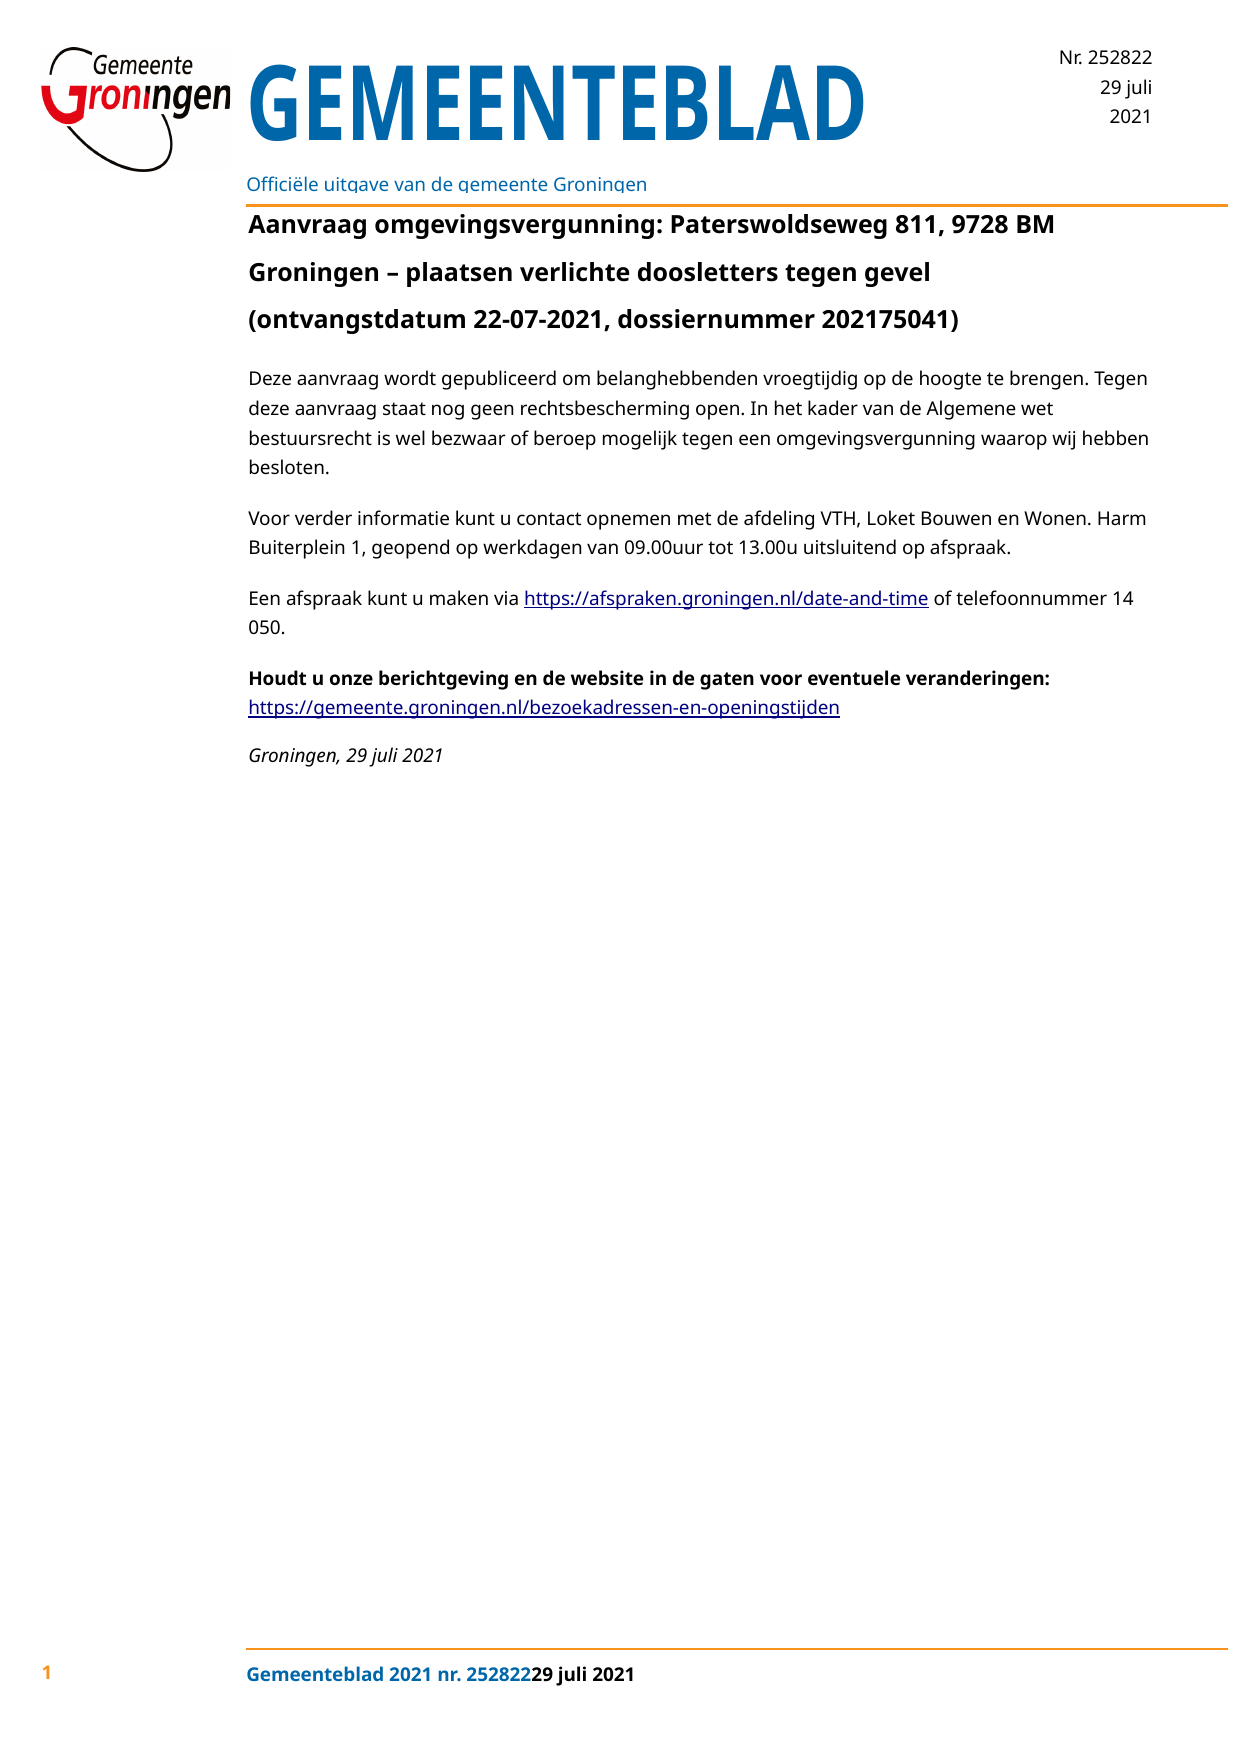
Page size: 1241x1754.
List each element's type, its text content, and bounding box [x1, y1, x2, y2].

text Deze aanvraag wordt gepubliceerd om belanghebbenden vroegtijdig op de hoogte te brengen. Tegen deze aanvraag staat nog geen rechtsbescherming open. In het kader van de Algemene wet bestuursrecht is wel bezwaar of beroep mogelijk tegen een omgevingsvergunning waarop wij hebben besloten. [248, 366, 1152, 480]
picture [41, 47, 231, 172]
text Groningen, 29 juli 2021 [248, 742, 1152, 768]
text Houdt u onze berichtgeving en de website in de gaten voor eventuele veranderingen: https://gemeente.groningen.nl/bezoekadressen-en-openingstijden [248, 665, 1152, 720]
text Voor verder informatie kunt u contact opnemen met de afdeling VTH, Loket Bouwen en Wonen. Harm Buiterplein 1, geopend op werkdagen van 09.00uur tot 13.00u uitsluitend op afspraak. [248, 505, 1152, 560]
text Aanvraag omgevingsvergunning: Paterswoldseweg 811, 9728 BM Groningen – plaatsen verlichte doosletters tegen gevel (ontvangstdatum 22-07-2021, dossiernummer 202175041) [248, 207, 1152, 336]
text Een afspraak kunt u maken via https://afspraken.groningen.nl/date-and-time of telefoonnummer 14 050. [248, 585, 1152, 640]
